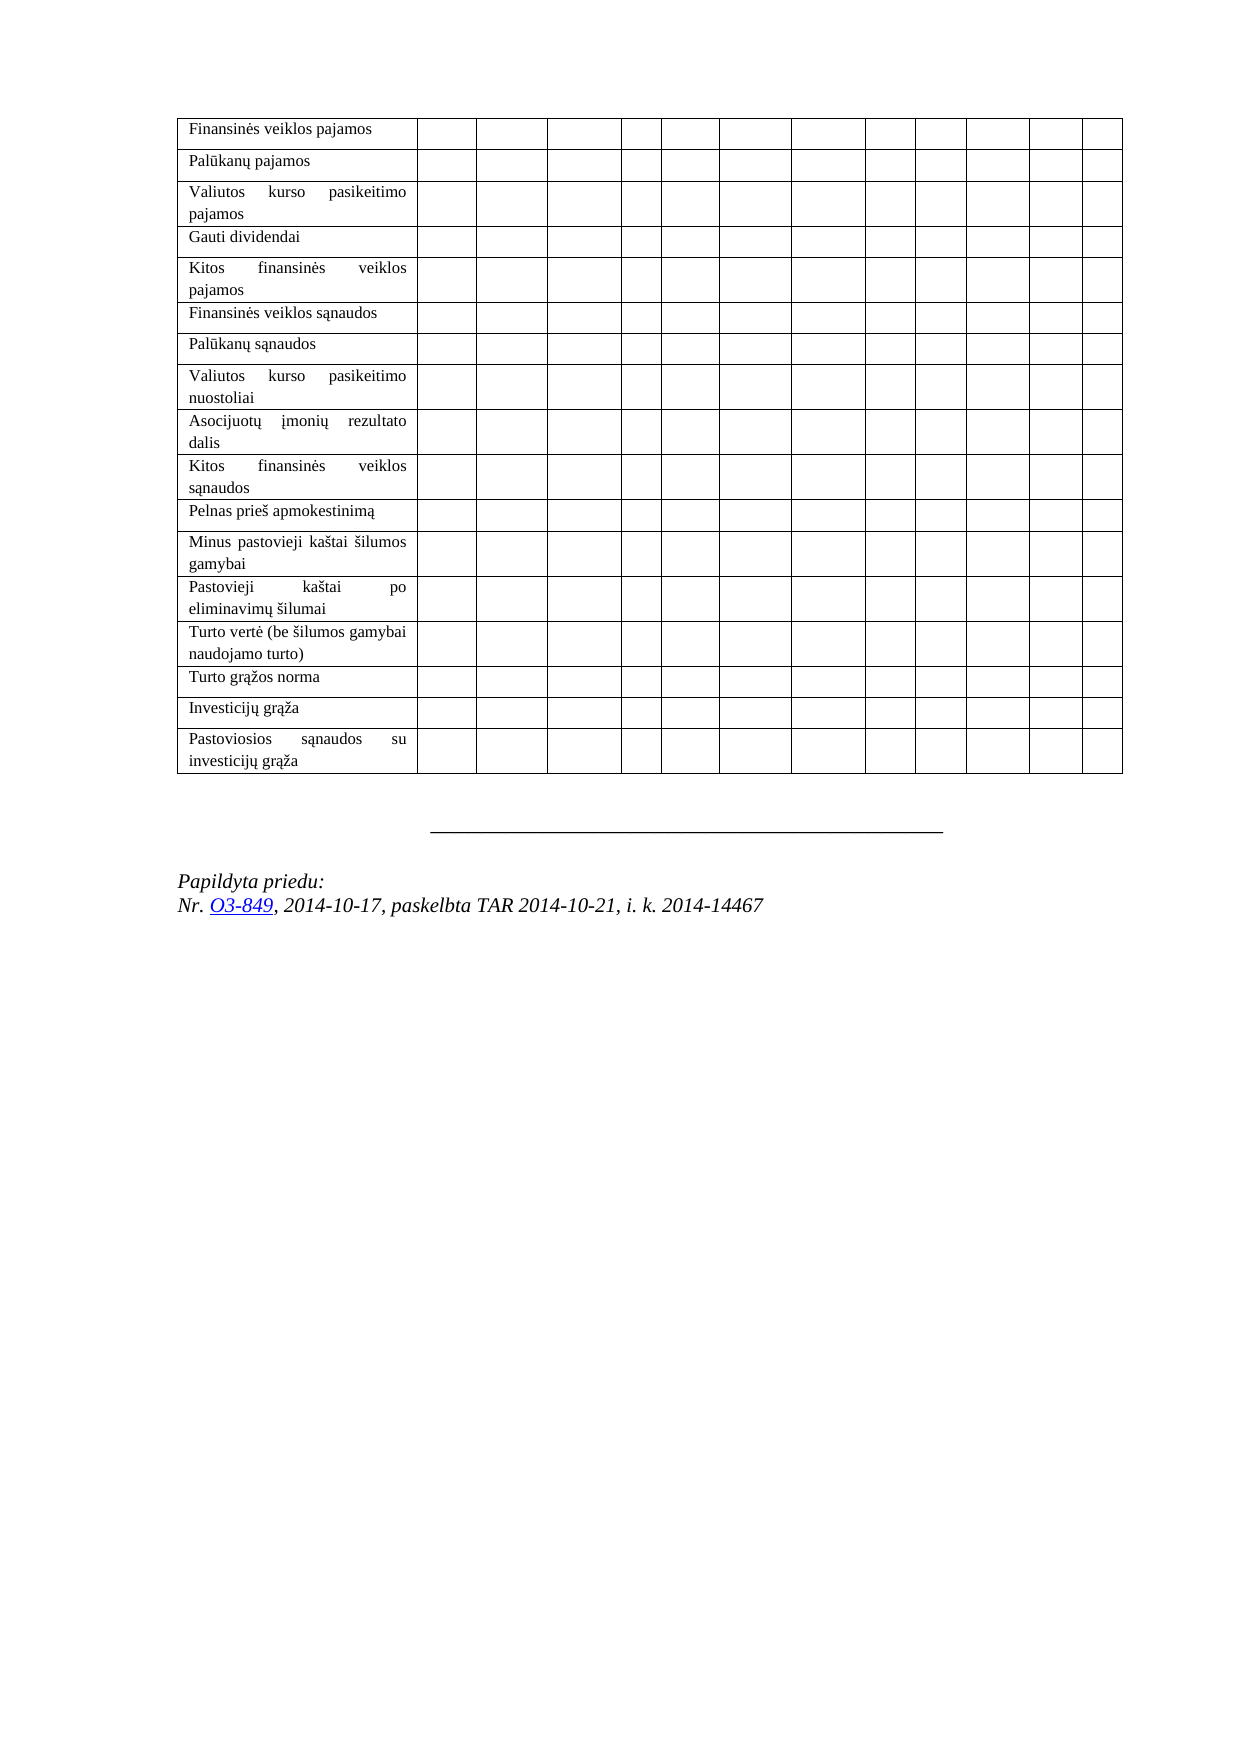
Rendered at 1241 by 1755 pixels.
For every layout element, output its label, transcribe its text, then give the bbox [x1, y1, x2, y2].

table_cell [622, 365, 661, 409]
table_cell [916, 622, 966, 666]
table_cell Turto grąžos norma [178, 667, 417, 697]
table_cell [866, 334, 915, 364]
table_cell [622, 227, 661, 257]
table_cell [792, 182, 865, 226]
table_cell [916, 150, 966, 181]
table_cell [418, 410, 476, 454]
table_cell [916, 532, 966, 576]
table_cell [548, 227, 621, 257]
table_cell [548, 182, 621, 226]
table_cell [622, 182, 661, 226]
table_cell [967, 729, 1029, 773]
table_cell [1030, 334, 1082, 364]
table_cell [1030, 227, 1082, 257]
table_cell [477, 698, 547, 728]
table_cell [477, 182, 547, 226]
table_cell [720, 303, 791, 333]
table_cell [866, 577, 915, 621]
table_cell [418, 577, 476, 621]
table_cell [622, 258, 661, 302]
table_cell [720, 182, 791, 226]
table_cell [1083, 577, 1122, 621]
table_cell [418, 729, 476, 773]
text _________________________________________ [251, 807, 1122, 836]
table_cell [477, 303, 547, 333]
table_cell [1030, 182, 1082, 226]
table_cell [866, 182, 915, 226]
table_cell Asocijuotų įmonių rezultato dalis [178, 410, 417, 454]
table_cell Kitos finansinės veiklos sąnaudos [178, 455, 417, 499]
table_cell [477, 365, 547, 409]
table_cell [418, 365, 476, 409]
table_cell Finansinės veiklos sąnaudos [178, 303, 417, 333]
table_cell [866, 258, 915, 302]
table_cell [622, 698, 661, 728]
table_cell [1030, 532, 1082, 576]
table_cell [916, 729, 966, 773]
table_cell [418, 182, 476, 226]
table_cell [916, 227, 966, 257]
table_cell [967, 500, 1029, 531]
table_cell [622, 622, 661, 666]
table_cell [1083, 729, 1122, 773]
table_cell [1030, 667, 1082, 697]
table_cell [866, 729, 915, 773]
table_cell Pastoviosios sąnaudos su investicijų grąža [178, 729, 417, 773]
table_cell [622, 119, 661, 149]
table_cell [1030, 258, 1082, 302]
table_cell [418, 303, 476, 333]
table_cell [548, 532, 621, 576]
table_cell [418, 622, 476, 666]
table_cell [477, 500, 547, 531]
table_cell [662, 500, 719, 531]
table_cell [916, 698, 966, 728]
table_cell [1030, 577, 1082, 621]
table_cell [967, 698, 1029, 728]
table_cell [916, 119, 966, 149]
table_cell [916, 365, 966, 409]
table_cell [1083, 667, 1122, 697]
table_cell [622, 455, 661, 499]
table_cell [1083, 622, 1122, 666]
table_cell Kitos finansinės veiklos pajamos [178, 258, 417, 302]
table_cell Pelnas prieš apmokestinimą [178, 500, 417, 531]
table_cell [792, 622, 865, 666]
table_cell [792, 410, 865, 454]
table_cell Valiutos kurso pasikeitimo pajamos [178, 182, 417, 226]
table_cell [477, 532, 547, 576]
table_cell [548, 150, 621, 181]
table_cell [622, 729, 661, 773]
table_cell [548, 119, 621, 149]
table_cell [477, 258, 547, 302]
table_cell [916, 455, 966, 499]
table_cell [662, 334, 719, 364]
table_cell [720, 258, 791, 302]
table_cell [418, 532, 476, 576]
table_cell [720, 532, 791, 576]
table_cell [1083, 365, 1122, 409]
table_cell [477, 455, 547, 499]
table_cell [720, 622, 791, 666]
table_cell Investicijų grąža [178, 698, 417, 728]
table_cell [916, 258, 966, 302]
table_cell Minus pastovieji kaštai šilumos gamybai [178, 532, 417, 576]
table_cell [662, 119, 719, 149]
table_cell [967, 303, 1029, 333]
table_cell [477, 227, 547, 257]
table_cell [1083, 119, 1122, 149]
table_cell [622, 303, 661, 333]
table_cell [418, 455, 476, 499]
table_cell [1030, 303, 1082, 333]
table_cell [662, 577, 719, 621]
table_cell [866, 150, 915, 181]
table_cell [662, 258, 719, 302]
table_cell [916, 334, 966, 364]
table_cell [548, 455, 621, 499]
table_cell [720, 119, 791, 149]
table_cell [792, 500, 865, 531]
table_cell [967, 667, 1029, 697]
table_cell [622, 500, 661, 531]
table_cell [792, 455, 865, 499]
table_cell Turto vertė (be šilumos gamybai naudojamo turto) [178, 622, 417, 666]
table_cell [916, 182, 966, 226]
table_cell [418, 258, 476, 302]
table_cell [792, 729, 865, 773]
table_cell Finansinės veiklos pajamos [178, 119, 417, 149]
table_cell Palūkanų pajamos [178, 150, 417, 181]
table_cell [1083, 410, 1122, 454]
table_cell [792, 667, 865, 697]
table_cell [662, 455, 719, 499]
table_cell [1030, 455, 1082, 499]
table_cell [866, 119, 915, 149]
table_cell [720, 365, 791, 409]
table_cell [418, 334, 476, 364]
text Nr. O3-849, 2014-10-17, paskelbta TAR 2014-10-21, i. k. 2014-14467 [177, 893, 1122, 917]
table_cell [792, 119, 865, 149]
table_cell [418, 227, 476, 257]
table_cell [662, 182, 719, 226]
table_cell [477, 150, 547, 181]
table_cell [967, 150, 1029, 181]
table_cell [622, 410, 661, 454]
table_cell [418, 500, 476, 531]
table_cell [866, 365, 915, 409]
table_cell [1083, 334, 1122, 364]
table_cell [720, 334, 791, 364]
table_cell [1030, 150, 1082, 181]
table_cell [866, 500, 915, 531]
table_cell [916, 410, 966, 454]
table_cell [1083, 500, 1122, 531]
table_cell [866, 698, 915, 728]
table_cell [662, 532, 719, 576]
table_cell [477, 577, 547, 621]
table_cell [477, 729, 547, 773]
table_cell [662, 303, 719, 333]
table_cell [866, 227, 915, 257]
table_cell [662, 227, 719, 257]
table_cell [662, 729, 719, 773]
table_cell [916, 500, 966, 531]
text Papildyta priedu: [177, 869, 1122, 893]
table_cell Palūkanų sąnaudos [178, 334, 417, 364]
table_cell [662, 622, 719, 666]
table_cell [720, 577, 791, 621]
table_cell [477, 119, 547, 149]
table_cell [1083, 150, 1122, 181]
table_cell [792, 365, 865, 409]
table_cell [622, 150, 661, 181]
table_cell [792, 577, 865, 621]
table_cell [548, 365, 621, 409]
table_cell [720, 410, 791, 454]
table_cell [418, 698, 476, 728]
table_cell [720, 500, 791, 531]
table_cell [792, 532, 865, 576]
table_cell [662, 410, 719, 454]
table_cell [866, 622, 915, 666]
table_cell [622, 334, 661, 364]
table_cell [662, 698, 719, 728]
table_cell [1083, 182, 1122, 226]
table_cell [967, 622, 1029, 666]
table_cell [477, 410, 547, 454]
table_cell [548, 577, 621, 621]
table_cell [916, 303, 966, 333]
table_cell [548, 303, 621, 333]
table_cell [916, 577, 966, 621]
table_cell [720, 667, 791, 697]
table_cell [477, 622, 547, 666]
table_cell [548, 258, 621, 302]
table_cell [1083, 455, 1122, 499]
table_cell [548, 500, 621, 531]
table_cell [792, 698, 865, 728]
table_cell [1030, 698, 1082, 728]
table_cell [967, 258, 1029, 302]
table_cell [548, 729, 621, 773]
table_cell [622, 577, 661, 621]
table_cell [967, 532, 1029, 576]
table_cell [866, 532, 915, 576]
table_cell [1030, 500, 1082, 531]
table_cell [548, 622, 621, 666]
table_cell [662, 667, 719, 697]
table_cell [622, 667, 661, 697]
table_cell [1083, 258, 1122, 302]
table_cell [548, 334, 621, 364]
table_cell [967, 577, 1029, 621]
table_cell [418, 119, 476, 149]
table_cell [792, 227, 865, 257]
table_cell [1030, 410, 1082, 454]
table_cell Valiutos kurso pasikeitimo nuostoliai [178, 365, 417, 409]
table_cell [1030, 119, 1082, 149]
table_cell [720, 455, 791, 499]
table_cell [662, 150, 719, 181]
table_cell [792, 334, 865, 364]
table_cell [967, 334, 1029, 364]
table_cell [967, 182, 1029, 226]
table_cell [792, 150, 865, 181]
table_cell [418, 667, 476, 697]
table_cell [1083, 698, 1122, 728]
table_cell [548, 698, 621, 728]
table_cell [720, 227, 791, 257]
table_cell [967, 365, 1029, 409]
table_cell [866, 667, 915, 697]
table_cell [662, 365, 719, 409]
table_cell [916, 667, 966, 697]
table_cell [477, 334, 547, 364]
table_cell [622, 532, 661, 576]
table_cell [866, 455, 915, 499]
table_cell [967, 119, 1029, 149]
table_cell [477, 667, 547, 697]
table_cell [1030, 729, 1082, 773]
table_cell [967, 410, 1029, 454]
table_cell [792, 258, 865, 302]
table_cell [548, 410, 621, 454]
table_cell Pastovieji kaštai po eliminavimų šilumai [178, 577, 417, 621]
table_cell [1083, 532, 1122, 576]
table_cell [720, 729, 791, 773]
table_cell [720, 698, 791, 728]
table_cell [720, 150, 791, 181]
table_cell [418, 150, 476, 181]
table_cell [967, 227, 1029, 257]
table_cell [792, 303, 865, 333]
table_cell [1083, 227, 1122, 257]
table_cell [866, 410, 915, 454]
table_cell [548, 667, 621, 697]
table_cell [1030, 622, 1082, 666]
table_cell Gauti dividendai [178, 227, 417, 257]
table_cell [967, 455, 1029, 499]
table_cell [1030, 365, 1082, 409]
table_cell [866, 303, 915, 333]
table_cell [1083, 303, 1122, 333]
